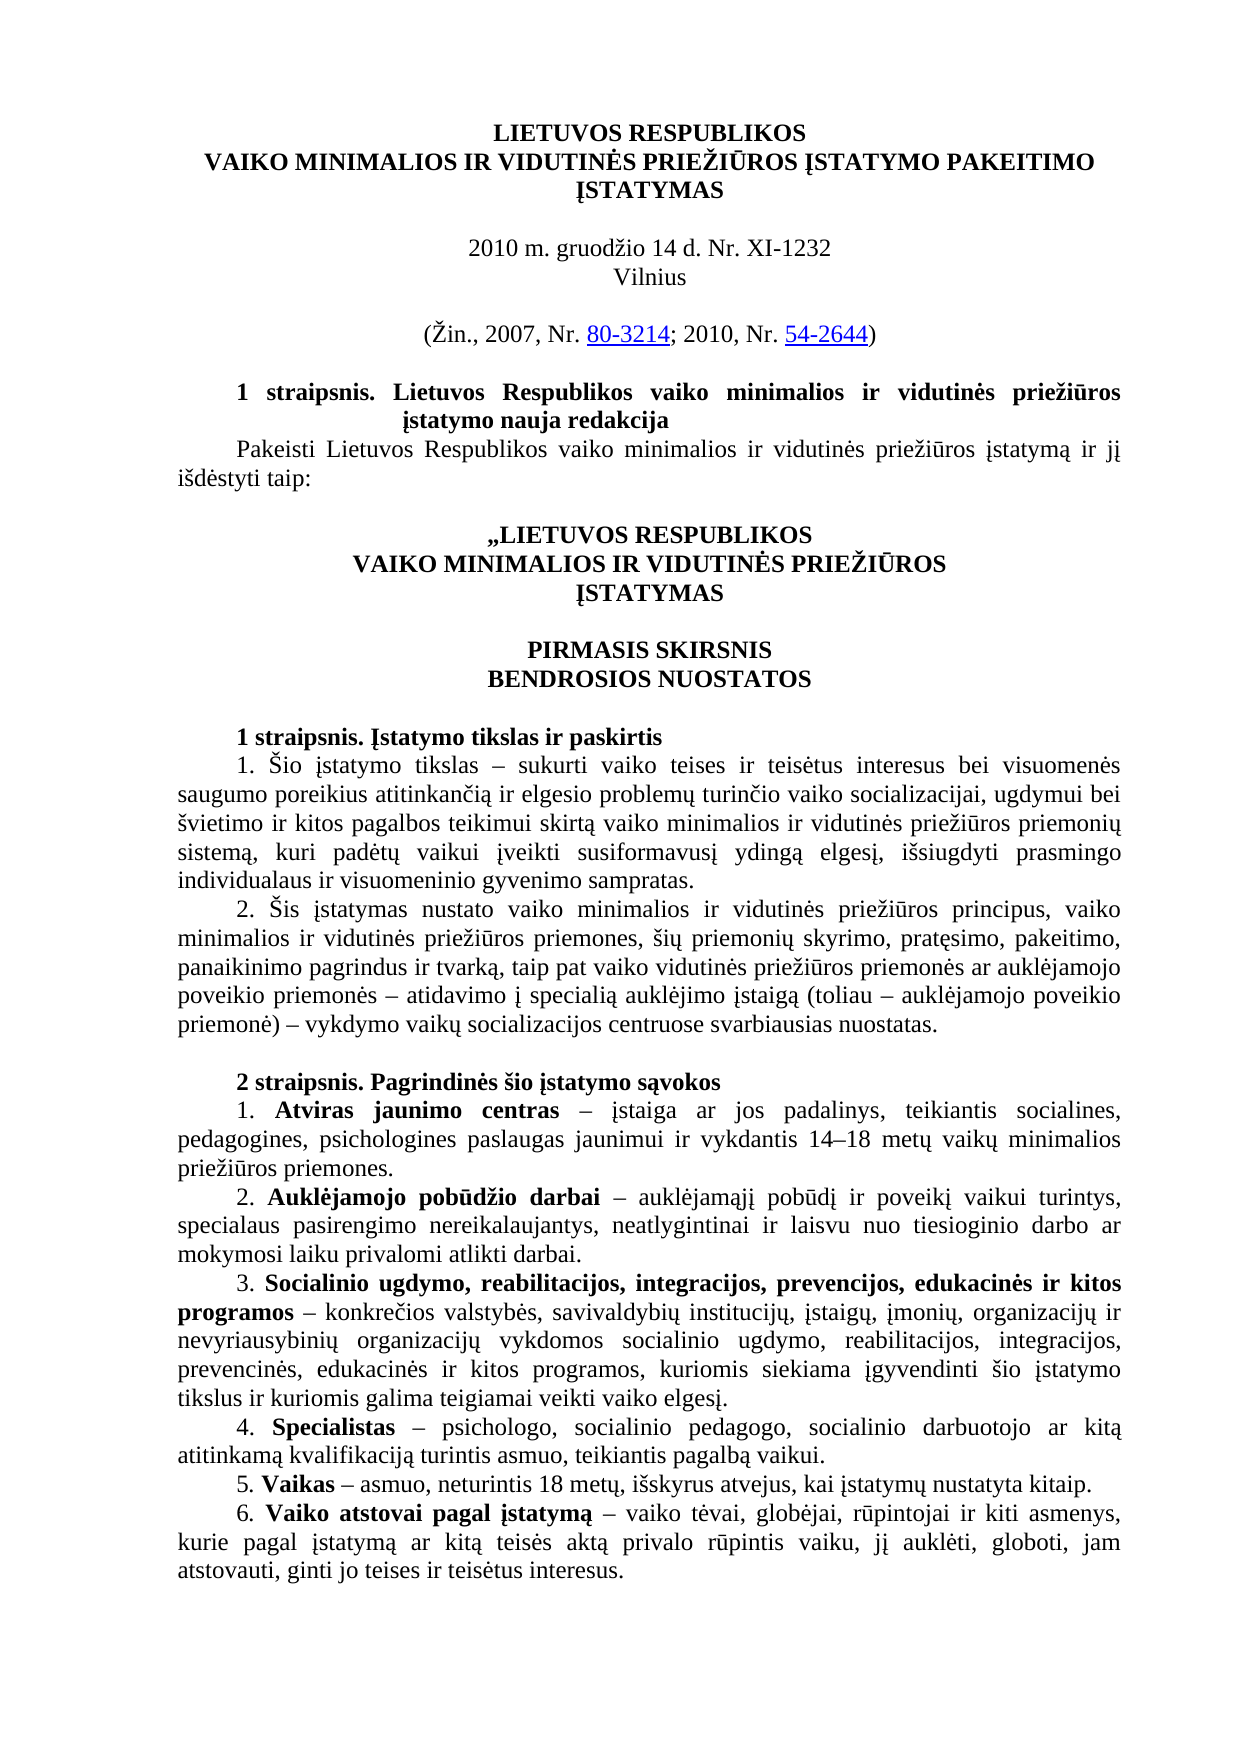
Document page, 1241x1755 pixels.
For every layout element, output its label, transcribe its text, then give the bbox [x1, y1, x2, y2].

text 2. Šis įstatymas nustato vaiko minimalios ir vidutinės priežiūros principus, vaiko minimalios ir vidutinės priežiūros priemones, šių priemonių skyrimo, pratęsimo, pakeitimo, panaikinimo pagrindus ir tvarką, taip pat vaiko vidutinės priežiūros priemonės ar auklėjamojo poveikio priemonės – atidavimo į specialią auklėjimo įstaigą (toliau – auklėjamojo poveikio priemonė) – vykdymo vaikų socializacijos centruose svarbiausias nuostatas. [177, 894, 1122, 1038]
text 1. Atviras jaunimo centras – įstaiga ar jos padalinys, teikiantis socialines, pedagogines, psichologines paslaugas jaunimui ir vykdantis 14–18 metų vaikų minimalios priežiūros priemones. [177, 1096, 1122, 1182]
text PIRMASIS SKIRSNIS [177, 636, 1122, 664]
text 1 straipsnis. Lietuvos Respublikos vaiko minimalios ir vidutinės priežiūros įstatymo nauja redakcija [236, 377, 1122, 434]
text 4. Specialistas – psichologo, socialinio pedagogo, socialinio darbuotojo ar kitą atitinkamą kvalifikaciją turintis asmuo, teikiantis pagalbą vaikui. [177, 1412, 1122, 1469]
text 2. Auklėjamojo pobūdžio darbai – auklėjamąjį pobūdį ir poveikį vaikui turintys, specialaus pasirengimo nereikalaujantys, neatlygintinai ir laisvu nuo tiesioginio darbo ar mokymosi laiku privalomi atlikti darbai. [177, 1182, 1122, 1268]
text Pakeisti Lietuvos Respublikos vaiko minimalios ir vidutinės priežiūros įstatymą ir jį išdėstyti taip: [177, 434, 1122, 492]
text 6. Vaiko atstovai pagal įstatymą – vaiko tėvai, globėjai, rūpintojai ir kiti asmenys, kurie pagal įstatymą ar kitą teisės aktą privalo rūpintis vaiku, jį auklėti, globoti, jam atstovauti, ginti jo teises ir teisėtus interesus. [177, 1498, 1122, 1584]
text BENDROSIOS NUOSTATOS [177, 664, 1122, 693]
text „LIETUVOS RESPUBLIKOS VAIKO MINIMALIOS IR VIDUTINĖS PRIEŽIŪROS ĮSTATYMAS [177, 521, 1122, 607]
text 2 straipsnis. Pagrindinės šio įstatymo sąvokos [177, 1067, 1122, 1096]
text 1 straipsnis. Įstatymo tikslas ir paskirtis [177, 722, 1122, 751]
text 3. Socialinio ugdymo, reabilitacijos, integracijos, prevencijos, edukacinės ir kitos programos – konkrečios valstybės, savivaldybių institucijų, įstaigų, įmonių, organizacijų ir nevyriausybinių organizacijų vykdomos socialinio ugdymo, reabilitacijos, integracijos, prevencinės, edukacinės ir kitos programos, kuriomis siekiama įgyvendinti šio įstatymo tikslus ir kuriomis galima teigiamai veikti vaiko elgesį. [177, 1268, 1122, 1412]
text (Žin., 2007, Nr. 80-3214; 2010, Nr. 54-2644) [177, 319, 1122, 348]
text Vilnius [177, 262, 1122, 291]
text 2010 m. gruodžio 14 d. Nr. XI-1232 [177, 233, 1122, 262]
text 5. Vaikas – asmuo, neturintis 18 metų, išskyrus atvejus, kai įstatymų nustatyta kitaip. [177, 1469, 1122, 1498]
text LIETUVOS RESPUBLIKOS VAIKO MINIMALIOS IR VIDUTINĖS PRIEŽIŪROS ĮSTATYMO PAKEITIMO ĮSTATYMAS [177, 118, 1122, 204]
text 1. Šio įstatymo tikslas – sukurti vaiko teises ir teisėtus interesus bei visuomenės saugumo poreikius atitinkančią ir elgesio problemų turinčio vaiko socializacijai, ugdymui bei švietimo ir kitos pagalbos teikimui skirtą vaiko minimalios ir vidutinės priežiūros priemonių sistemą, kuri padėtų vaikui įveikti susiformavusį ydingą elgesį, išsiugdyti prasmingo individualaus ir visuomeninio gyvenimo sampratas. [177, 751, 1122, 894]
